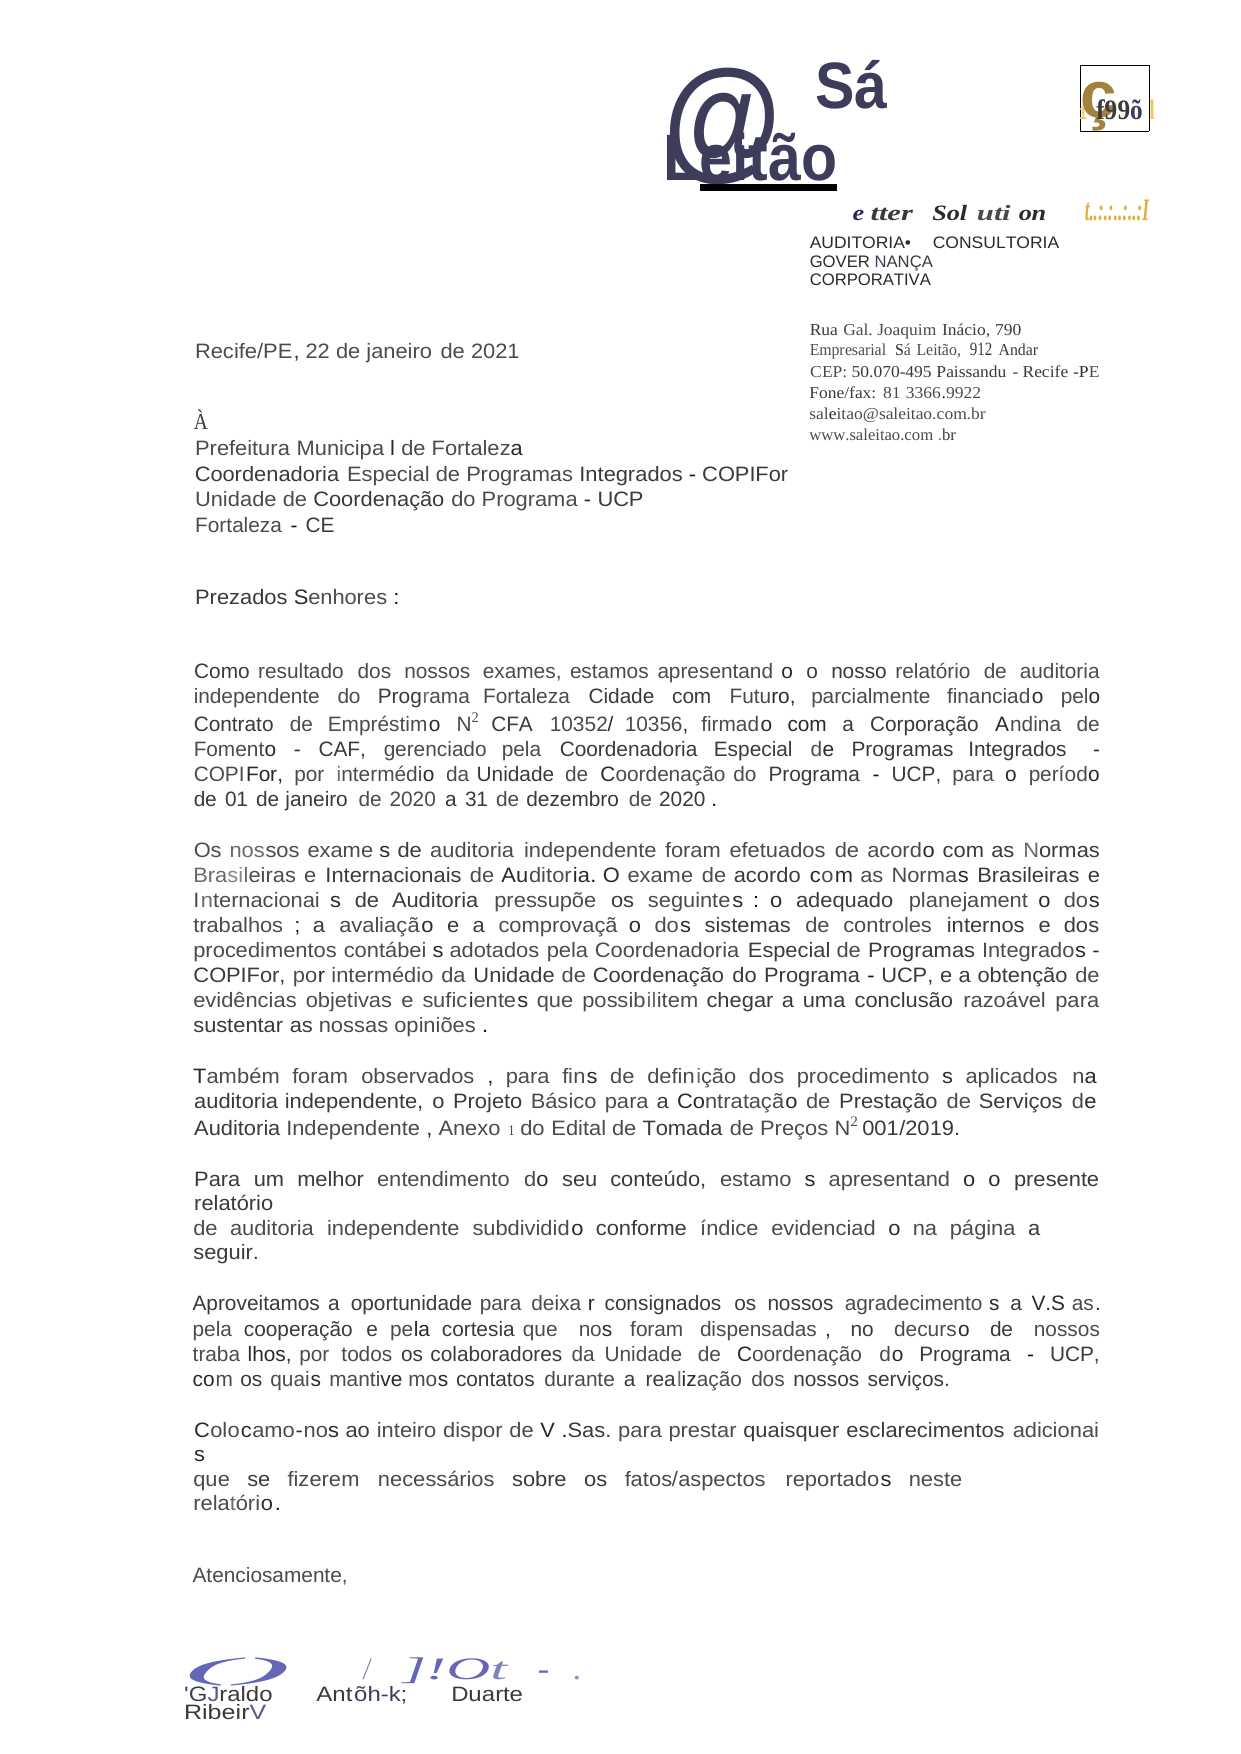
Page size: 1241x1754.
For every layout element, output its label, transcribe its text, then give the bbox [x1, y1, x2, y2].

text Recife/PE, 22 de janeiro de 2021 [195, 338, 788, 362]
text Atenciosamente, [192, 1562, 354, 1586]
text CEP: 50.070-495 Paissandu - Recife -PE Fone/fax: 81 3366.9922 saleitao@saleitao.com.br www.saleitao.com .br [809, 362, 1100, 444]
text Também foram observados , para fins de definição dos procedimento s aplicados na auditoria independente, o Projeto Básico para a Contratação de Prestação de Serviços de Auditoria Independente , Anexo 1 do Edital de Tomada de Preços N2 001/2019. [193, 1064, 1097, 1139]
text de auditoria independente subdividido conforme índice evidenciad o na página a seguir. [193, 1216, 1040, 1264]
text ç:i [1081, 66, 1149, 105]
text Rua Gal. Joaquim Inácio, 790 [809, 319, 1165, 339]
text Colocamo-nos ao inteiro dispor de V .Sas. para prestar quaisquer esclarecimentos adicionai s [194, 1418, 1099, 1466]
text Empresarial Sá Leitão, 912 Andar [809, 339, 1165, 360]
text 1 f99õ l [1079, 105, 1165, 123]
text Como resultado dos nossos exames, estamos apresentand o o nosso relatório de auditoria independente do Programa Fortaleza Cidade com Futuro, parcialmente financiado pelo Contrato de Empréstimo N2 CFA 10352/ 10356, firmado com a Corporação Andina de Fomento - CAF, gerenciado pela Coordenadoria Especial de Programas Integrados - COPIFor, por intermédio da Unidade de Coordenação do Programa - UCP, para o período de 01 de janeiro de 2020 a 31 de dezembro de 2020 . [193, 659, 1100, 811]
text À [193, 408, 788, 435]
text Fortaleza - CE [195, 512, 788, 536]
text ç:i [1081, 123, 1099, 131]
text 'GJraldo Antõh-k; Duarte RibeirV [184, 1686, 523, 1723]
text e tter Sol uti on t..:.:..:..:I [173, 195, 1149, 227]
text Os nossos exame s de auditoria independente foram efetuados de acordo com as Normas Brasileiras e Internacionais de Auditoria. O exame de acordo com as Normas Brasileiras e Internacionai s de Auditoria pressupõe os seguintes : o adequado planejament o dos trabalhos ; a avaliação e a comprovaçã o dos sistemas de controles internos e dos procedimentos contábei s adotados pela Coordenadoria Especial de Programas Integrados - COPIFor, por intermédio da Unidade de Coordenação do Programa - UCP, e a obtenção de evidências objetivas e suficientes que possibilitem chegar a uma conclusão razoável para sustentar as nossas opiniões . [193, 837, 1100, 1037]
text ç:i [1097, 123, 1149, 131]
text @ Sá Leitão [663, 50, 1066, 195]
text Unidade de Coordenação do Programa - UCP [195, 487, 788, 511]
text Prezados Senhores : [195, 585, 788, 609]
text () / ]!Ot - . [184, 1653, 582, 1686]
text Aproveitamos a oportunidade para deixa r consignados os nossos agradecimento s a V.S as. pela cooperação e pela cortesia que nos foram dispensadas , no decurso de nossos traba lhos, por todos os colaboradores da Unidade de Coordenação do Programa - UCP, com os quais mantive mos contatos durante a realização dos nossos serviços. [192, 1291, 1101, 1391]
text AUDITORIA• CONSULTORIA GOVER NANÇA CORPORATIVA [809, 234, 1062, 289]
text Para um melhor entendimento do seu conteúdo, estamo s apresentand o o presente relatório [194, 1167, 1099, 1215]
text que se fizerem necessários sobre os fatos/aspectos reportados neste relatório. [193, 1467, 962, 1515]
text Coordenadoria Especial de Programas Integrados - COPIFor [194, 462, 788, 486]
text Prefeitura Municipa l de Fortaleza [195, 436, 788, 460]
